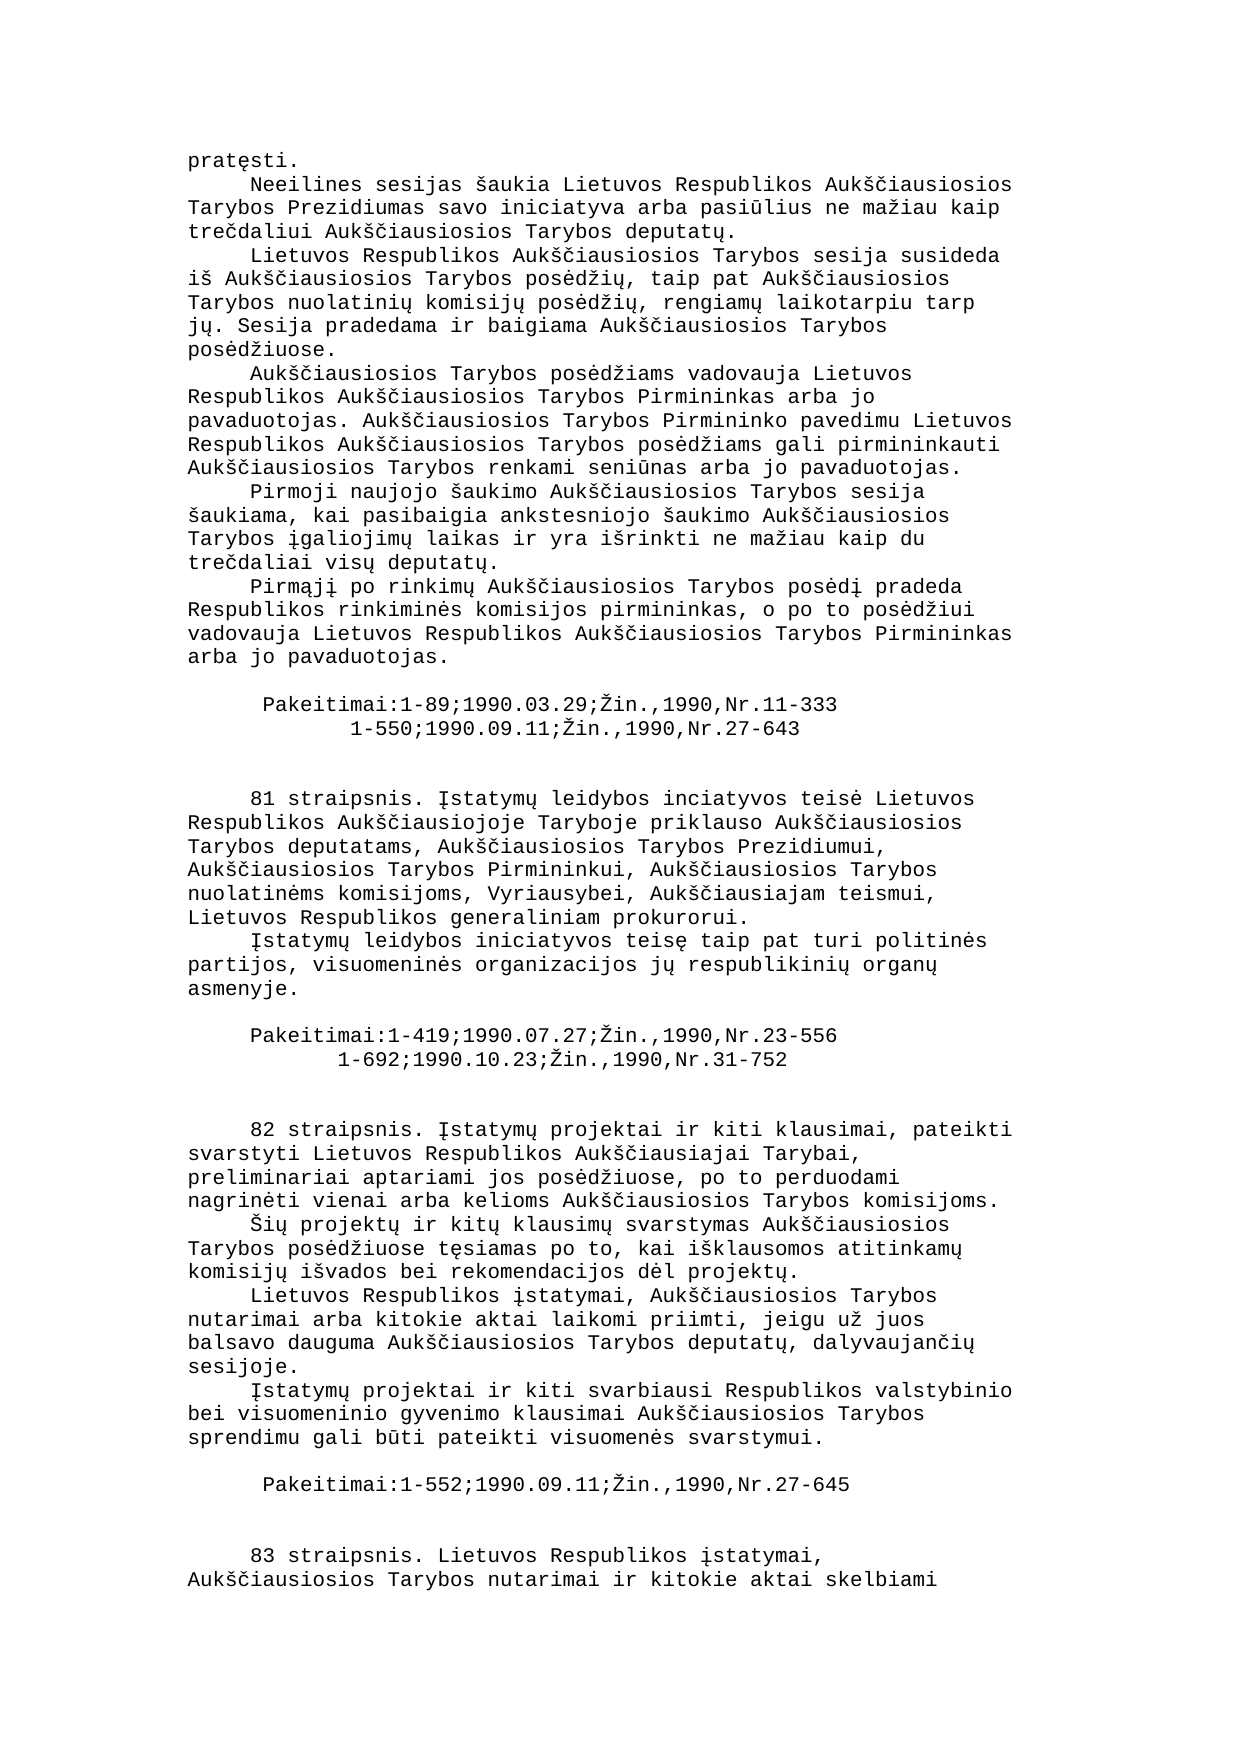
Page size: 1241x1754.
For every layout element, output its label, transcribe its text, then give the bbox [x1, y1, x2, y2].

text Įstatymų projektai ir kiti svarbiausi Respublikos valstybinio [187, 1379, 1053, 1403]
text Pakeitimai:1-419;1990.07.27;Žin.,1990,Nr.23-556 [187, 1025, 1053, 1048]
text Pakeitimai:1-552;1990.09.11;Žin.,1990,Nr.27-645 [187, 1474, 1053, 1498]
text Tarybos deputatams, Aukščiausiosios Tarybos Prezidiumui, [187, 836, 1053, 859]
text pratęsti. [187, 150, 1053, 174]
text balsavo dauguma Aukščiausiosios Tarybos deputatų, dalyvaujančių [187, 1332, 1053, 1356]
text komisijų išvados bei rekomendacijos dėl projektų. [187, 1261, 1053, 1285]
text partijos, visuomeninės organizacijos jų respublikinių organų [187, 954, 1053, 978]
text Šių projektų ir kitų klausimų svarstymas Aukščiausiosios [187, 1214, 1053, 1238]
text Respublikos Aukščiausiosios Tarybos Pirmininkas arba jo [187, 386, 1053, 410]
text vadovauja Lietuvos Respublikos Aukščiausiosios Tarybos Pirmininkas [187, 623, 1053, 647]
text 1-692;1990.10.23;Žin.,1990,Nr.31-752 [187, 1048, 1053, 1072]
text Lietuvos Respublikos įstatymai, Aukščiausiosios Tarybos [187, 1285, 1053, 1309]
text Tarybos Prezidiumas savo iniciatyva arba pasiūlius ne mažiau kaip [187, 197, 1053, 221]
text Aukščiausiosios Tarybos renkami seniūnas arba jo pavaduotojas. [187, 457, 1053, 481]
text Neeilines sesijas šaukia Lietuvos Respublikos Aukščiausiosios [187, 174, 1053, 197]
text Respublikos Aukščiausiosios Tarybos posėdžiams gali pirmininkauti [187, 434, 1053, 457]
text pavaduotojas. Aukščiausiosios Tarybos Pirmininko pavedimu Lietuvos [187, 410, 1053, 434]
text bei visuomeninio gyvenimo klausimai Aukščiausiosios Tarybos [187, 1403, 1053, 1427]
text nutarimai arba kitokie aktai laikomi priimti, jeigu už juos [187, 1309, 1053, 1332]
text šaukiama, kai pasibaigia ankstesniojo šaukimo Aukščiausiosios [187, 505, 1053, 528]
text sesijoje. [187, 1356, 1053, 1379]
text Pirmąjį po rinkimų Aukščiausiosios Tarybos posėdį pradeda [187, 576, 1053, 599]
text 81 straipsnis. Įstatymų leidybos inciatyvos teisė Lietuvos [187, 788, 1053, 812]
text Respublikos Aukščiausiojoje Taryboje priklauso Aukščiausiosios [187, 812, 1053, 836]
text posėdžiuose. [187, 339, 1053, 363]
text svarstyti Lietuvos Respublikos Aukščiausiajai Tarybai, [187, 1143, 1053, 1167]
text 83 straipsnis. Lietuvos Respublikos įstatymai, [187, 1545, 1053, 1569]
text nagrinėti vienai arba kelioms Aukščiausiosios Tarybos komisijoms. [187, 1190, 1053, 1214]
text Pakeitimai:1-89;1990.03.29;Žin.,1990,Nr.11-333 [187, 694, 1053, 717]
text jų. Sesija pradedama ir baigiama Aukščiausiosios Tarybos [187, 316, 1053, 339]
text nuolatinėms komisijoms, Vyriausybei, Aukščiausiajam teismui, [187, 883, 1053, 907]
text Aukščiausiosios Tarybos nutarimai ir kitokie aktai skelbiami [187, 1569, 1053, 1592]
text Aukščiausiosios Tarybos Pirmininkui, Aukščiausiosios Tarybos [187, 859, 1053, 883]
text Lietuvos Respublikos Aukščiausiosios Tarybos sesija susideda [187, 244, 1053, 268]
text trečdaliui Aukščiausiosios Tarybos deputatų. [187, 221, 1053, 244]
text 1-550;1990.09.11;Žin.,1990,Nr.27-643 [187, 717, 1053, 741]
text Pirmoji naujojo šaukimo Aukščiausiosios Tarybos sesija [187, 481, 1053, 505]
text Tarybos įgaliojimų laikas ir yra išrinkti ne mažiau kaip du [187, 528, 1053, 552]
text Aukščiausiosios Tarybos posėdžiams vadovauja Lietuvos [187, 363, 1053, 386]
text 82 straipsnis. Įstatymų projektai ir kiti klausimai, pateikti [187, 1119, 1053, 1143]
text trečdaliai visų deputatų. [187, 552, 1053, 576]
text Respublikos rinkiminės komisijos pirmininkas, o po to posėdžiui [187, 599, 1053, 623]
text Tarybos nuolatinių komisijų posėdžių, rengiamų laikotarpiu tarp [187, 292, 1053, 316]
text iš Aukščiausiosios Tarybos posėdžių, taip pat Aukščiausiosios [187, 268, 1053, 292]
text asmenyje. [187, 978, 1053, 1001]
text Tarybos posėdžiuose tęsiamas po to, kai išklausomos atitinkamų [187, 1238, 1053, 1261]
text sprendimu gali būti pateikti visuomenės svarstymui. [187, 1427, 1053, 1451]
text Lietuvos Respublikos generaliniam prokurorui. [187, 907, 1053, 930]
text preliminariai aptariami jos posėdžiuose, po to perduodami [187, 1167, 1053, 1190]
text arba jo pavaduotojas. [187, 647, 1053, 670]
text Įstatymų leidybos iniciatyvos teisę taip pat turi politinės [187, 930, 1053, 954]
